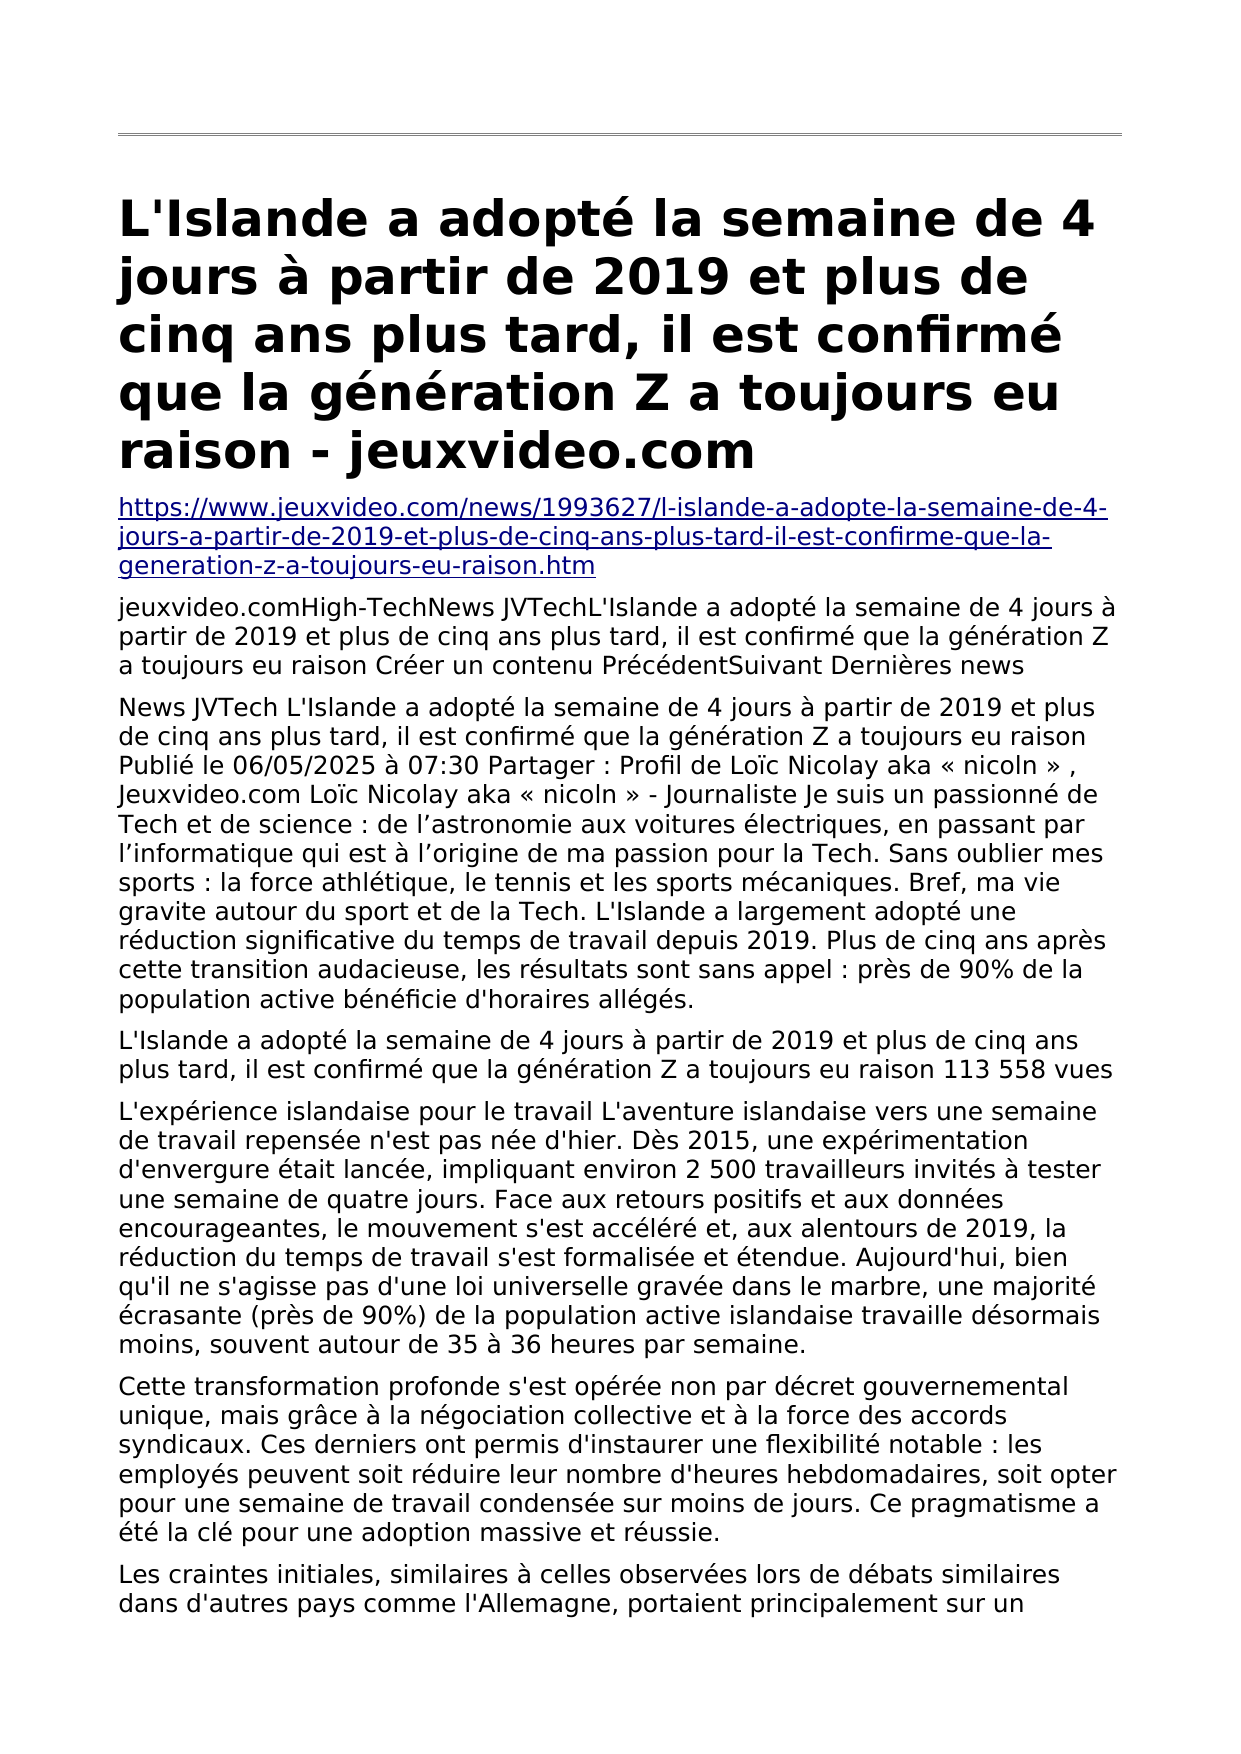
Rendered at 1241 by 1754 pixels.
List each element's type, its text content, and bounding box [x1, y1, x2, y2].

text L'Islande a adopté la semaine de 4 jours à partir de 2019 et plus de cinq ans plus tard, il est confirmé que la génération Z a toujours eu raison 113 558 vues [118, 1026, 1122, 1085]
text L'expérience islandaise pour le travail L'aventure islandaise vers une semaine de travail repensée n'est pas née d'hier. Dès 2015, une expérimentation d'envergure était lancée, impliquant environ 2 500 travailleurs invités à tester une semaine de quatre jours. Face aux retours positifs et aux données encourageantes, le mouvement s'est accéléré et, aux alentours de 2019, la réduction du temps de travail s'est formalisée et étendue. Aujourd'hui, bien qu'il ne s'agisse pas d'une loi universelle gravée dans le marbre, une majorité écrasante (près de 90%) de la population active islandaise travaille désormais moins, souvent autour de 35 à 36 heures par semaine. [118, 1097, 1122, 1360]
text https://www.jeuxvideo.com/news/1993627/l-islande-a-adopte-la-semaine-de-4-jours-a-partir-de-2019-et-plus-de-cinq-ans-plus-tard-il-est-confirme-que-la-generation-z-a-toujours-eu-raison.htm [118, 493, 1122, 581]
text News JVTech L'Islande a adopté la semaine de 4 jours à partir de 2019 et plus de cinq ans plus tard, il est confirmé que la génération Z a toujours eu raison Publié le 06/05/2025 à 07:30 Partager : Profil de Loïc Nicolay aka « nicoln » , Jeuxvideo.com Loïc Nicolay aka « nicoln » - Journaliste Je suis un passionné de Tech et de science : de l’astronomie aux voitures électriques, en passant par l’informatique qui est à l’origine de ma passion pour la Tech. Sans oublier mes sports : la force athlétique, le tennis et les sports mécaniques. Bref, ma vie gravite autour du sport et de la Tech. L'Islande a largement adopté une réduction significative du temps de travail depuis 2019. Plus de cinq ans après cette transition audacieuse, les résultats sont sans appel : près de 90% de la population active bénéficie d'horaires allégés. [118, 693, 1122, 1014]
text jeuxvideo.comHigh-TechNews JVTechL'Islande a adopté la semaine de 4 jours à partir de 2019 et plus de cinq ans plus tard, il est confirmé que la génération Z a toujours eu raison Créer un contenu PrécédentSuivant Dernières news [118, 593, 1122, 681]
subtitle L'Islande a adopté la semaine de 4 jours à partir de 2019 et plus de cinq ans plus tard, il est confirmé que la génération Z a toujours eu raison - jeuxvideo.com [118, 189, 1122, 481]
text Les craintes initiales, similaires à celles observées lors de débats similaires dans d'autres pays comme l'Allemagne, portaient principalement sur un [118, 1560, 1122, 1618]
text Cette transformation profonde s'est opérée non par décret gouvernemental unique, mais grâce à la négociation collective et à la force des accords syndicaux. Ces derniers ont permis d'instaurer une flexibilité notable : les employés peuvent soit réduire leur nombre d'heures hebdomadaires, soit opter pour une semaine de travail condensée sur moins de jours. Ce pragmatisme a été la clé pour une adoption massive et réussie. [118, 1372, 1122, 1547]
